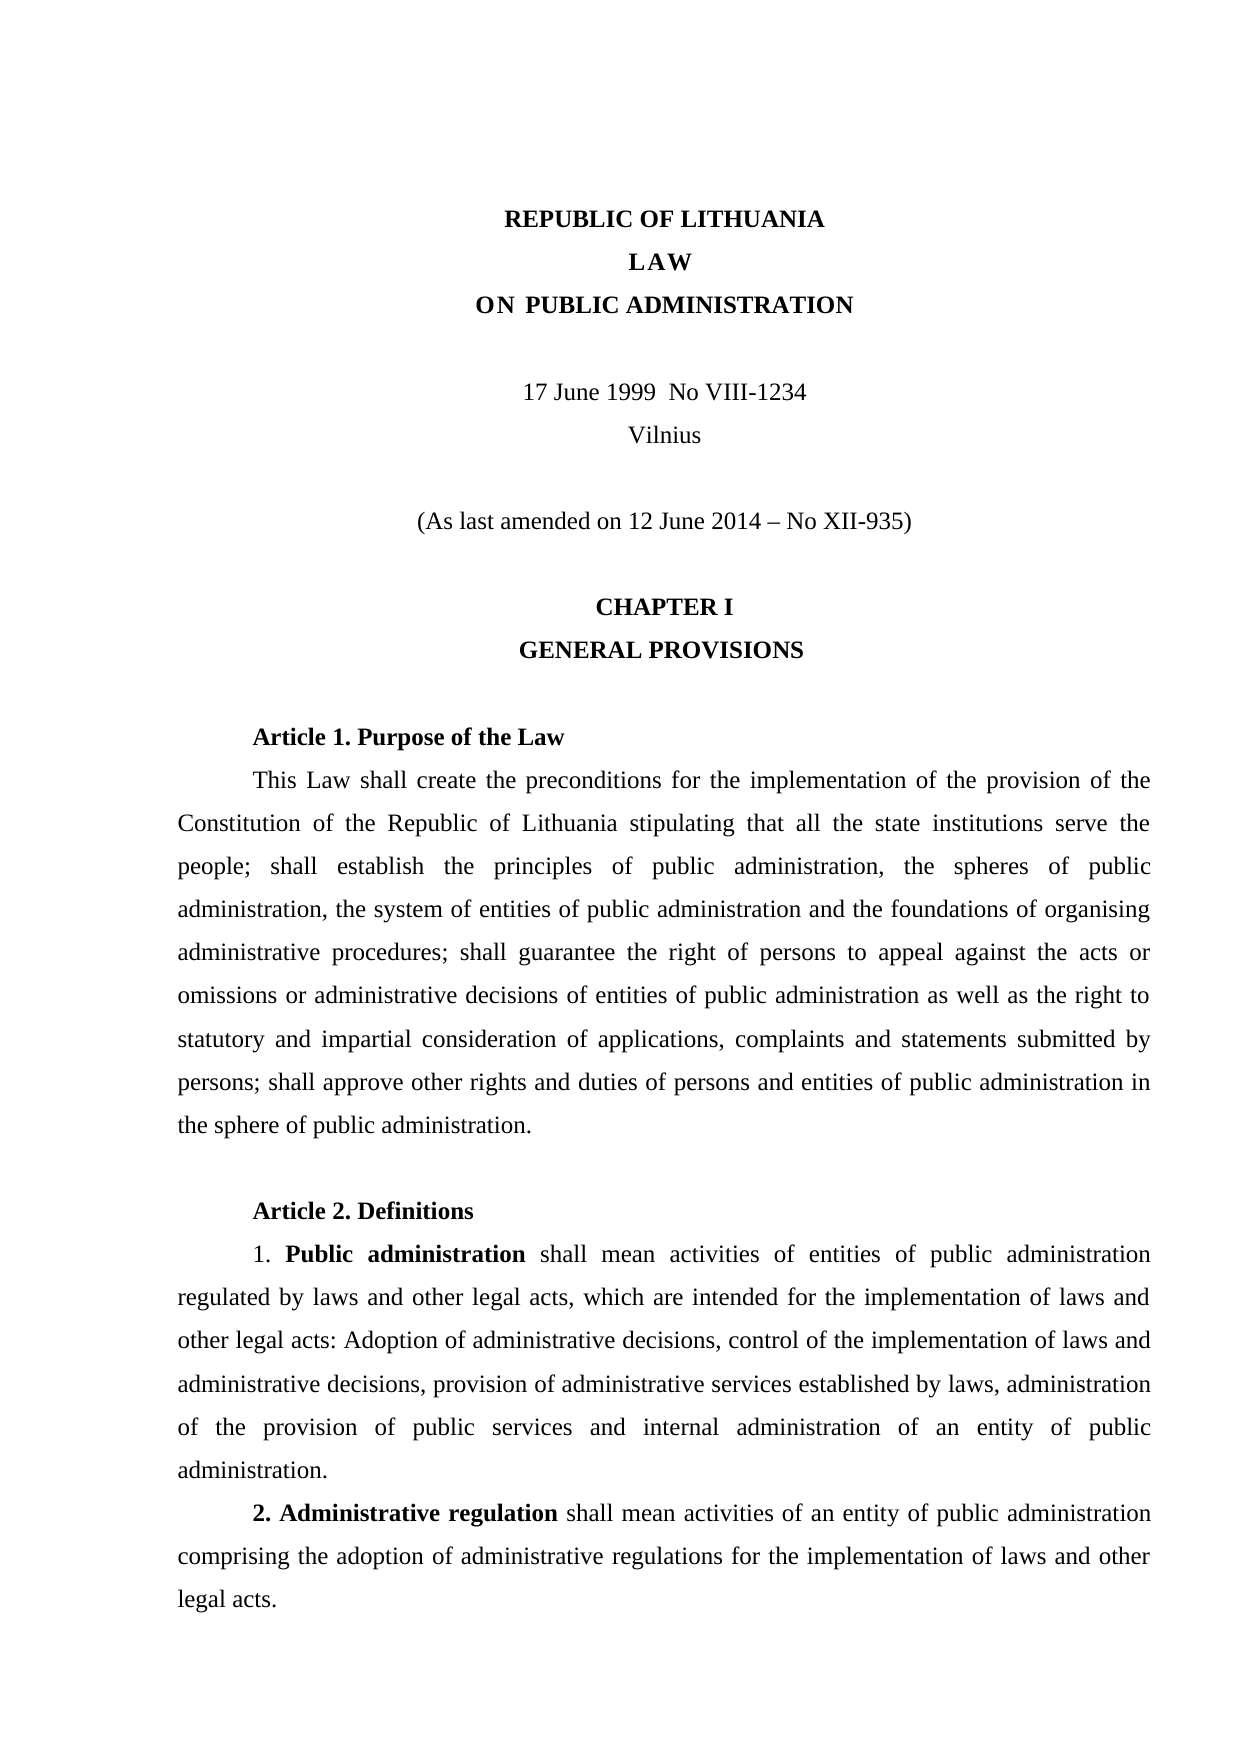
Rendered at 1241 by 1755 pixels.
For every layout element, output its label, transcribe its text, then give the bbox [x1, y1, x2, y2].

text Article 2. Definitions [177, 1196, 1152, 1225]
text (As last amended on 12 June 2014 – No XII-935) [177, 506, 1152, 535]
text 2. Administrative regulation shall mean activities of an entity of public administration comprising the adoption of administrative regulations for the implementation of laws and other legal acts. [177, 1498, 1152, 1613]
text Article 1. Purpose of the Law [177, 722, 1152, 751]
text CHAPTER I [177, 592, 1152, 621]
text GENERAL PROVISIONS [177, 636, 1152, 664]
text Vilnius [177, 420, 1152, 449]
text This Law shall create the preconditions for the implementation of the provision of the Constitution of the Republic of Lithuania stipulating that all the state institutions serve the people; shall establish the principles of public administration, the spheres of public administration, the system of entities of public administration and the foundations of organising administrative procedures; shall guarantee the right of persons to appeal against the acts or omissions or administrative decisions of entities of public administration as well as the right to statutory and impartial consideration of applications, complaints and statements submitted by persons; shall approve other rights and duties of persons and entities of public administration in the sphere of public administration. [177, 765, 1152, 1139]
text REPUBLIC OF LITHUANIA [177, 204, 1152, 233]
text LAW [177, 247, 1152, 276]
text ON PUBLIC ADMINISTRATION [177, 291, 1152, 319]
text 1. Public administration shall mean activities of entities of public administration regulated by laws and other legal acts, which are intended for the implementation of laws and other legal acts: Adoption of administrative decisions, control of the implementation of laws and administrative decisions, provision of administrative services established by laws, administration of the provision of public services and internal administration of an entity of public administration. [177, 1239, 1152, 1484]
text 17 June 1999 No VIII-1234 [177, 377, 1152, 406]
